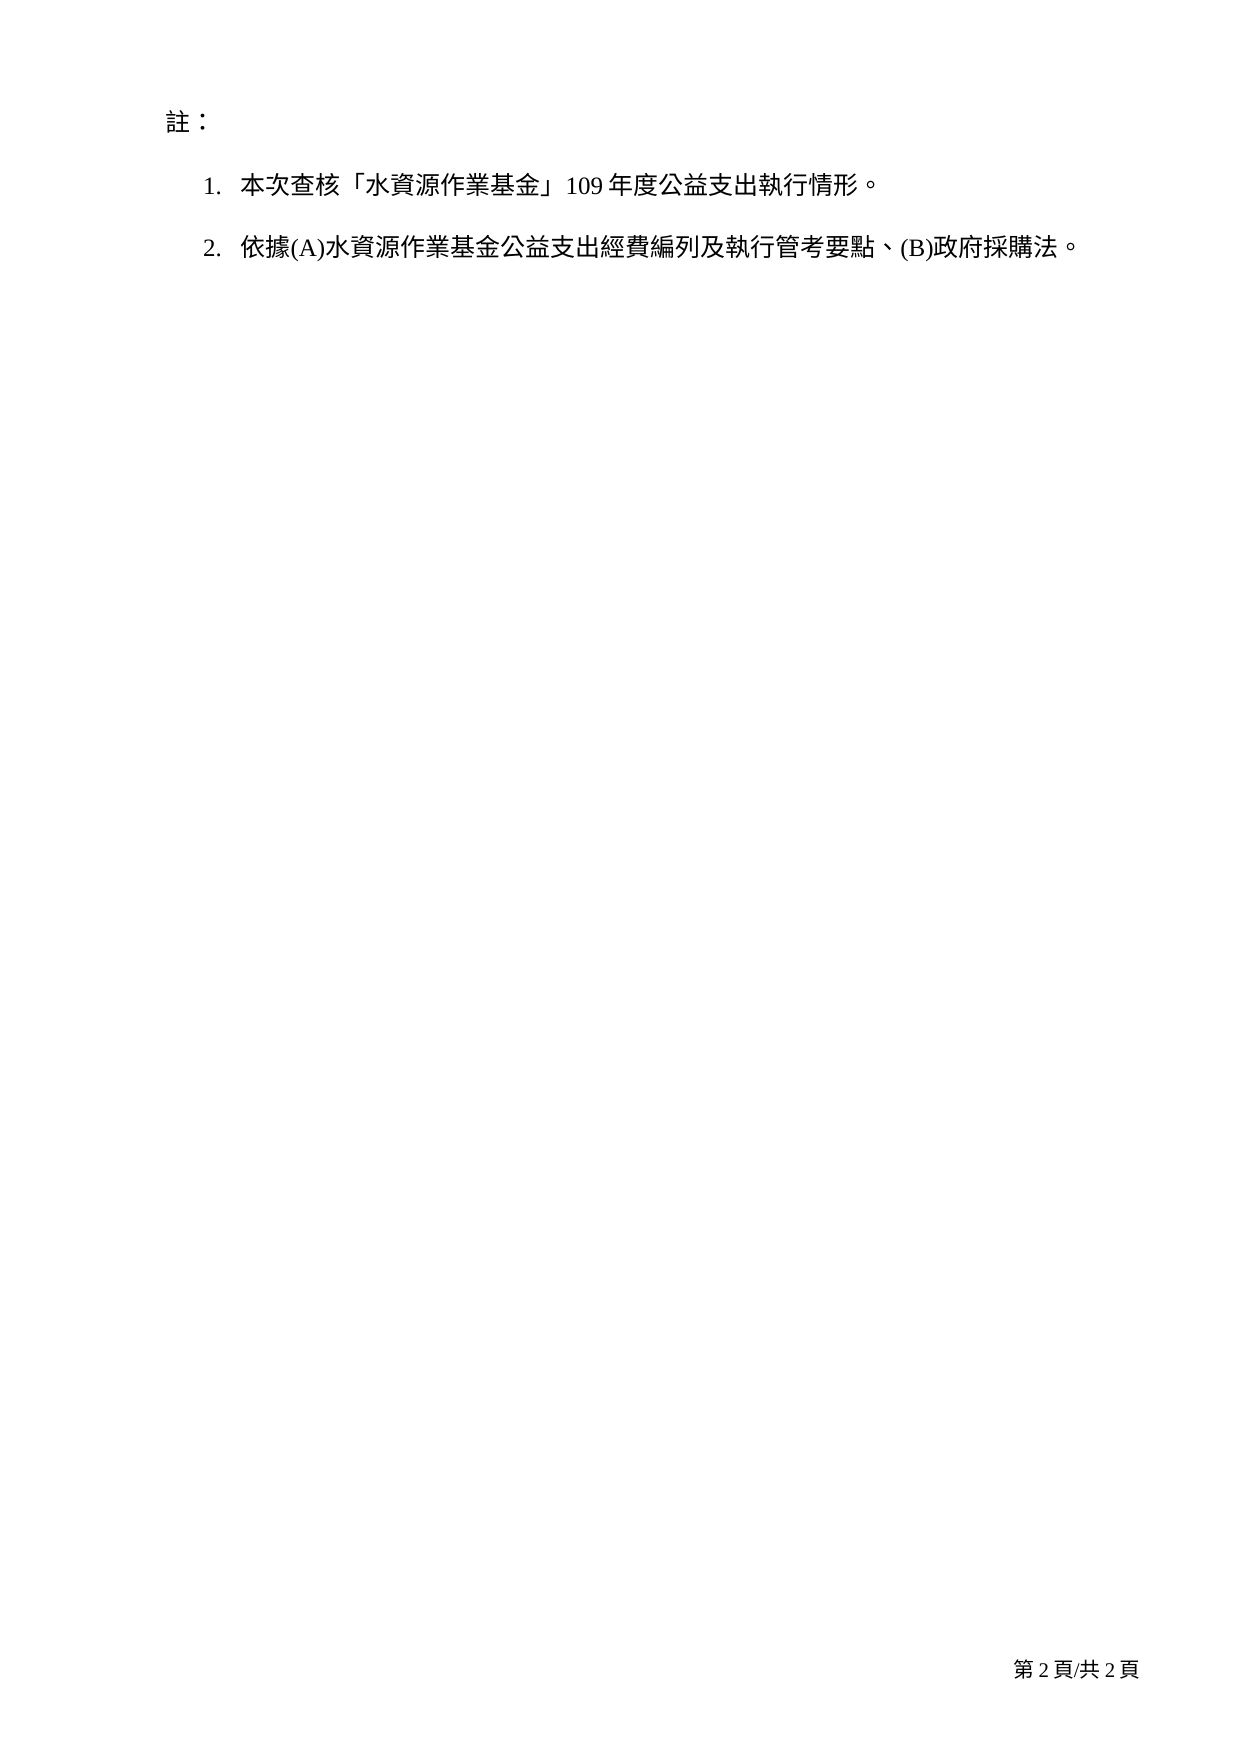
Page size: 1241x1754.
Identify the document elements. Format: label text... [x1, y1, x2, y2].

list 本次查核「水資源作業基金」109年度公益支出執行情形。 [203, 152, 1140, 214]
text 註： [165, 89, 1140, 152]
list 依據(A)水資源作業基金公益支出經費編列及執行管考要點、(B)政府採購法。 [203, 214, 1140, 277]
